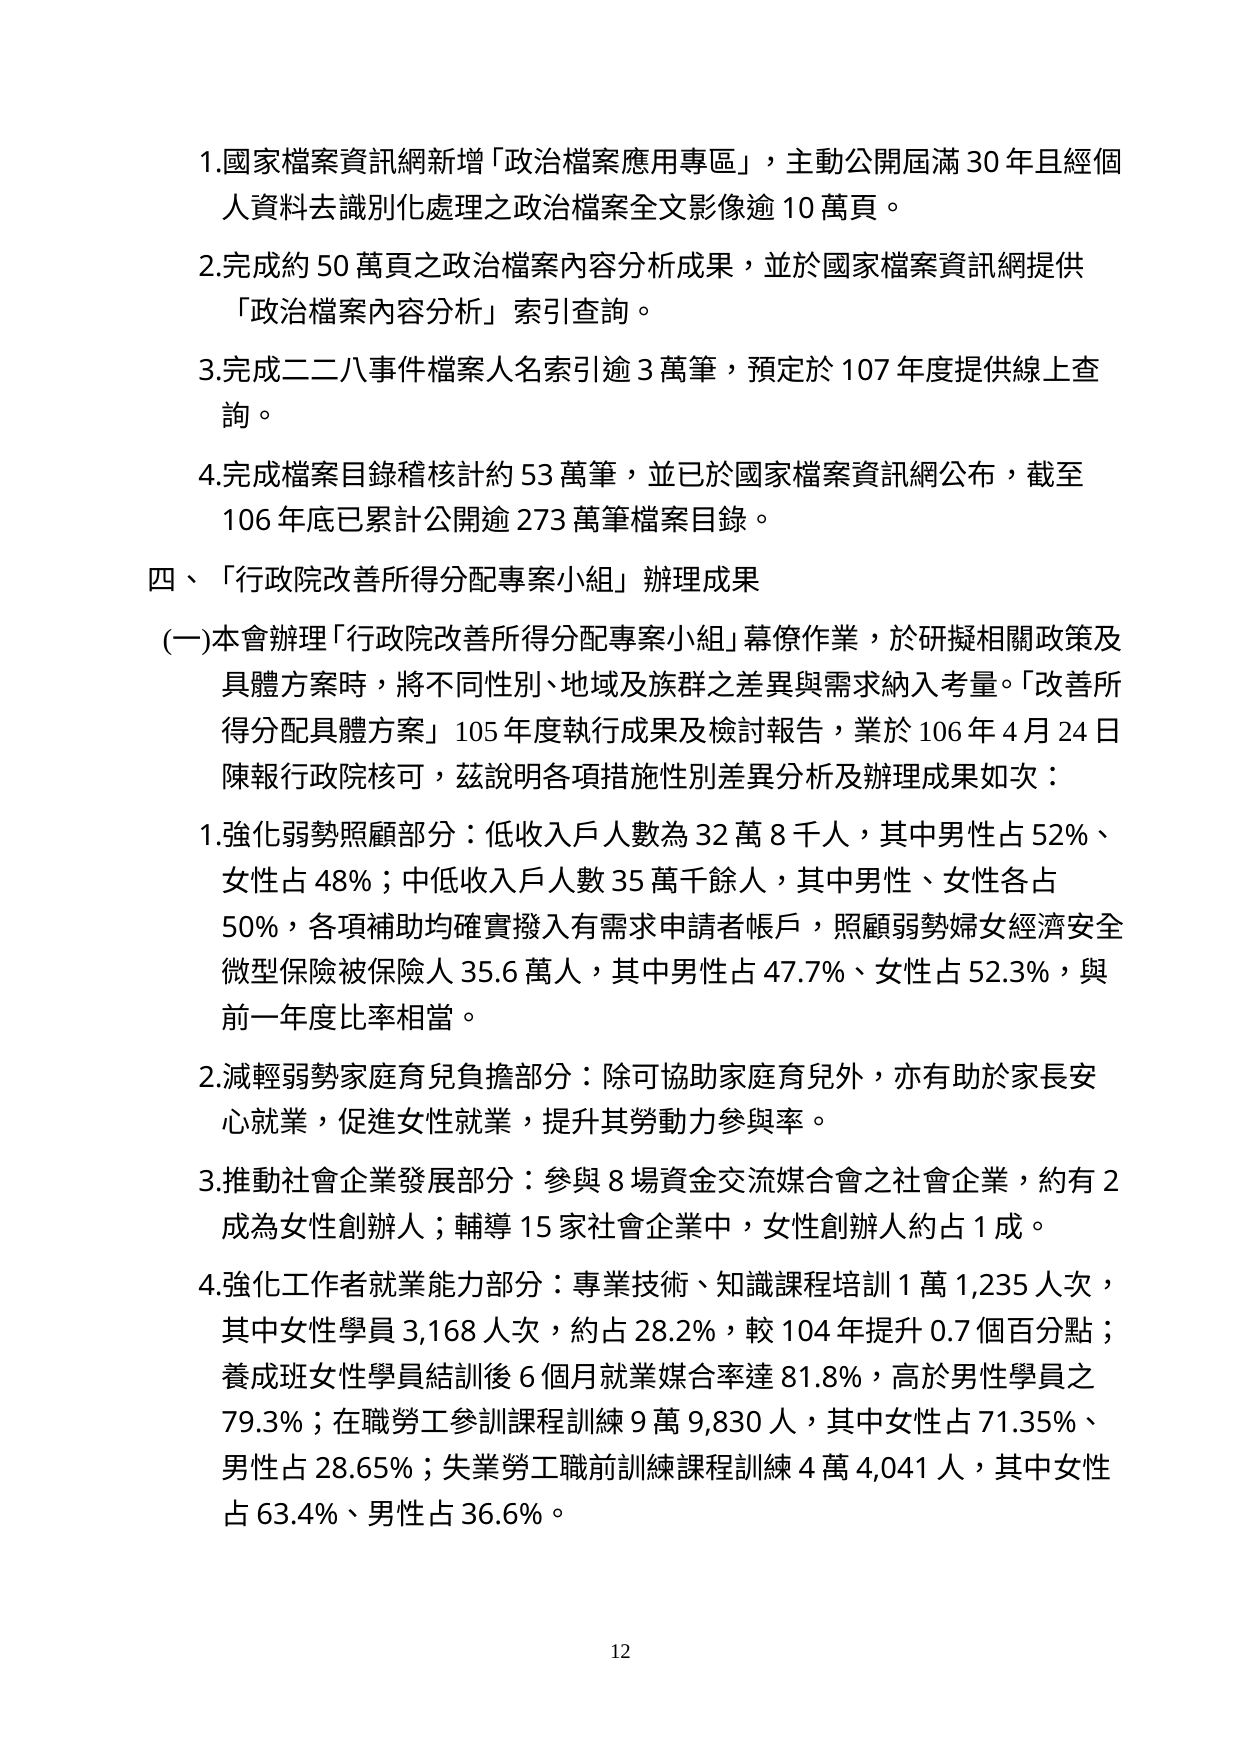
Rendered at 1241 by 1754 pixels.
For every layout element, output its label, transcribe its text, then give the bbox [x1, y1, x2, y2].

text 1.強化弱勢照顧部分：低收入戶人數為32萬8千人，其中男性占52%、女性占48%；中低收入戶人數35萬千餘人，其中男性、女性各占50%，各項補助均確實撥入有需求申請者帳戶，照顧弱勢婦女經濟安全。微型保險被保險人35.6萬人，其中男性占47.7%、女性占52.3%，與前一年度比率相當。 [198, 809, 1122, 1038]
text 3.完成二二八事件檔案人名索引逾3萬筆，預定於107年度提供線上查詢。 [198, 344, 1122, 436]
text 1.國家檔案資訊網新增「政治檔案應用專區」，主動公開屆滿30年且經個人資料去識別化處理之政治檔案全文影像逾10萬頁。 [198, 136, 1122, 227]
text 2.減輕弱勢家庭育兒負擔部分：除可協助家庭育兒外，亦有助於家長安心就業，促進女性就業，提升其勞動力參與率。 [198, 1050, 1122, 1142]
text (一)本會辦理「行政院改善所得分配專案小組」幕僚作業，於研擬相關政策及具體方案時，將不同性別、地域及族群之差異與需求納入考量。「改善所得分配具體方案」105年度執行成果及檢討報告，業於106年4月24日陳報行政院核可，茲說明各項措施性別差異分析及辦理成果如次： [162, 613, 1122, 796]
text 4.完成檔案目錄稽核計約53萬筆，並已於國家檔案資訊網公布，截至106年底已累計公開逾273萬筆檔案目錄。 [198, 448, 1122, 540]
text 3.推動社會企業發展部分：參與8場資金交流媒合會之社會企業，約有2成為女性創辦人；輔導15家社會企業中，女性創辦人約占1成。 [198, 1154, 1122, 1246]
text 四、「行政院改善所得分配專案小組」辦理成果 [148, 552, 1122, 600]
text 2.完成約50萬頁之政治檔案內容分析成果，並於國家檔案資訊網提供「政治檔案內容分析」索引查詢。 [198, 240, 1122, 332]
text 4.強化工作者就業能力部分：專業技術、知識課程培訓1萬1,235人次，其中女性學員3,168人次，約占28.2%，較104年提升0.7個百分點；養成班女性學員結訓後6個月就業媒合率達81.8%，高於男性學員之79.3%；在職勞工參訓課程訓練9萬9,830人，其中女性占71.35%、男性占28.65%；失業勞工職前訓練課程訓練4萬4,041人，其中女性占63.4%、男性占36.6%。 [198, 1259, 1122, 1534]
